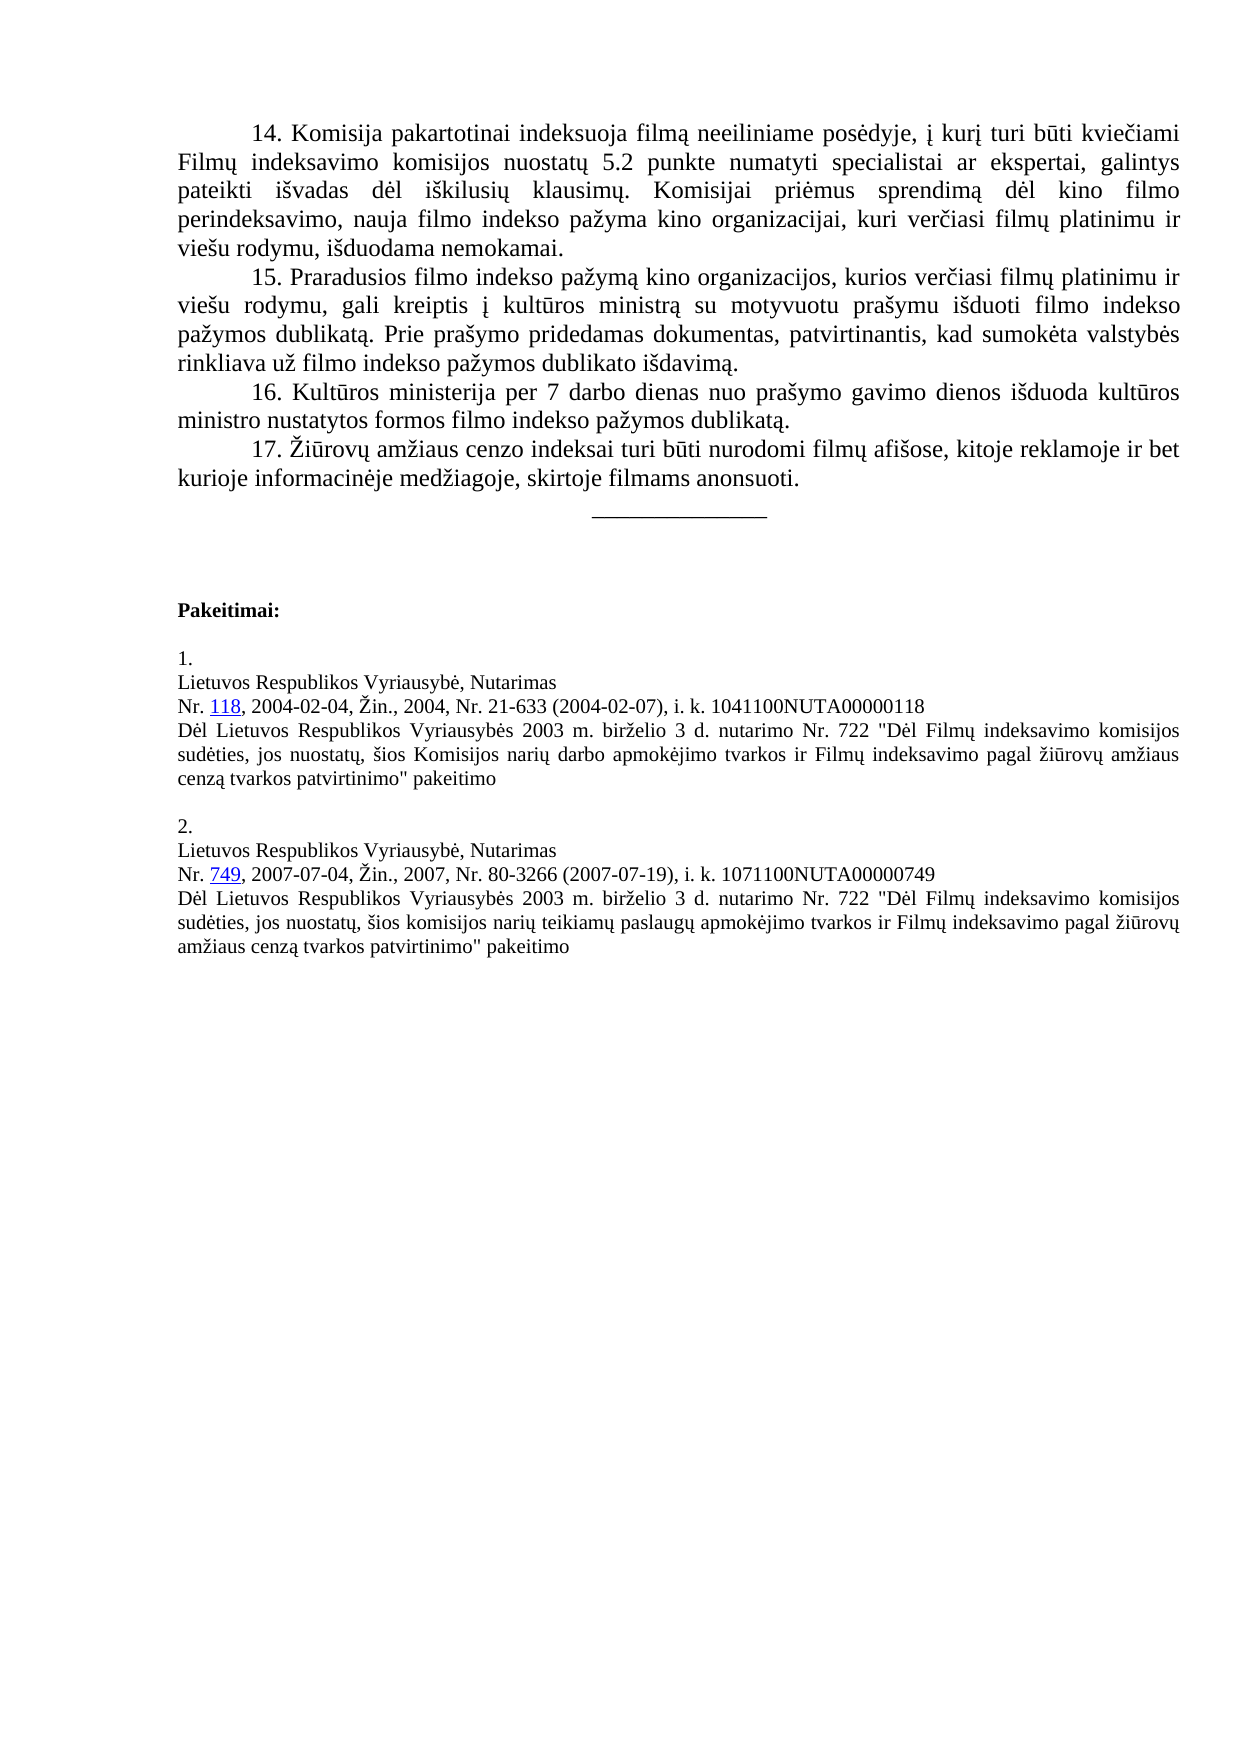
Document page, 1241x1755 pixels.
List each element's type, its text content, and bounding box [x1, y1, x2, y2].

text Lietuvos Respublikos Vyriausybė, Nutarimas [177, 670, 1181, 694]
text 2. [177, 814, 1181, 838]
text 15. Praradusios filmo indekso pažymą kino organizacijos, kurios verčiasi filmų platinimu ir viešu rodymu, gali kreiptis į kultūros ministrą su motyvuotu prašymu išduoti filmo indekso pažymos dublikatą. Prie prašymo pridedamas dokumentas, patvirtinantis, kad sumokėta valstybės rinkliava už filmo indekso pažymos dublikato išdavimą. [177, 262, 1181, 377]
text 16. Kultūros ministerija per 7 darbo dienas nuo prašymo gavimo dienos išduoda kultūros ministro nustatytos formos filmo indekso pažymos dublikatą. [177, 377, 1181, 434]
text 14. Komisija pakartotinai indeksuoja filmą neeiliniame posėdyje, į kurį turi būti kviečiami Filmų indeksavimo komisijos nuostatų 5.2 punkte numatyti specialistai ar ekspertai, galintys pateikti išvadas dėl iškilusių klausimų. Komisijai priėmus sprendimą dėl kino filmo perindeksavimo, nauja filmo indekso pažyma kino organizacijai, kuri verčiasi filmų platinimu ir viešu rodymu, išduodama nemokamai. [177, 118, 1181, 262]
text Pakeitimai: [177, 597, 1181, 622]
text Dėl Lietuvos Respublikos Vyriausybės 2003 m. birželio 3 d. nutarimo Nr. 722 "Dėl Filmų indeksavimo komisijos sudėties, jos nuostatų, šios komisijos narių teikiamų paslaugų apmokėjimo tvarkos ir Filmų indeksavimo pagal žiūrovų amžiaus cenzą tvarkos patvirtinimo" pakeitimo [177, 886, 1181, 958]
text Lietuvos Respublikos Vyriausybė, Nutarimas [177, 838, 1181, 862]
text Dėl Lietuvos Respublikos Vyriausybės 2003 m. birželio 3 d. nutarimo Nr. 722 "Dėl Filmų indeksavimo komisijos sudėties, jos nuostatų, šios Komisijos narių darbo apmokėjimo tvarkos ir Filmų indeksavimo pagal žiūrovų amžiaus cenzą tvarkos patvirtinimo" pakeitimo [177, 718, 1181, 790]
text Nr. 118, 2004-02-04, Žin., 2004, Nr. 21-633 (2004-02-07), i. k. 1041100NUTA00000118 [177, 694, 1181, 718]
text 1. [177, 646, 1181, 670]
text 17. Žiūrovų amžiaus cenzo indeksai turi būti nurodomi filmų afišose, kitoje reklamoje ir bet kurioje informacinėje medžiagoje, skirtoje filmams anonsuoti. [177, 434, 1181, 492]
text Nr. 749, 2007-07-04, Žin., 2007, Nr. 80-3266 (2007-07-19), i. k. 1071100NUTA00000749 [177, 862, 1181, 886]
text ______________ [177, 492, 1181, 521]
